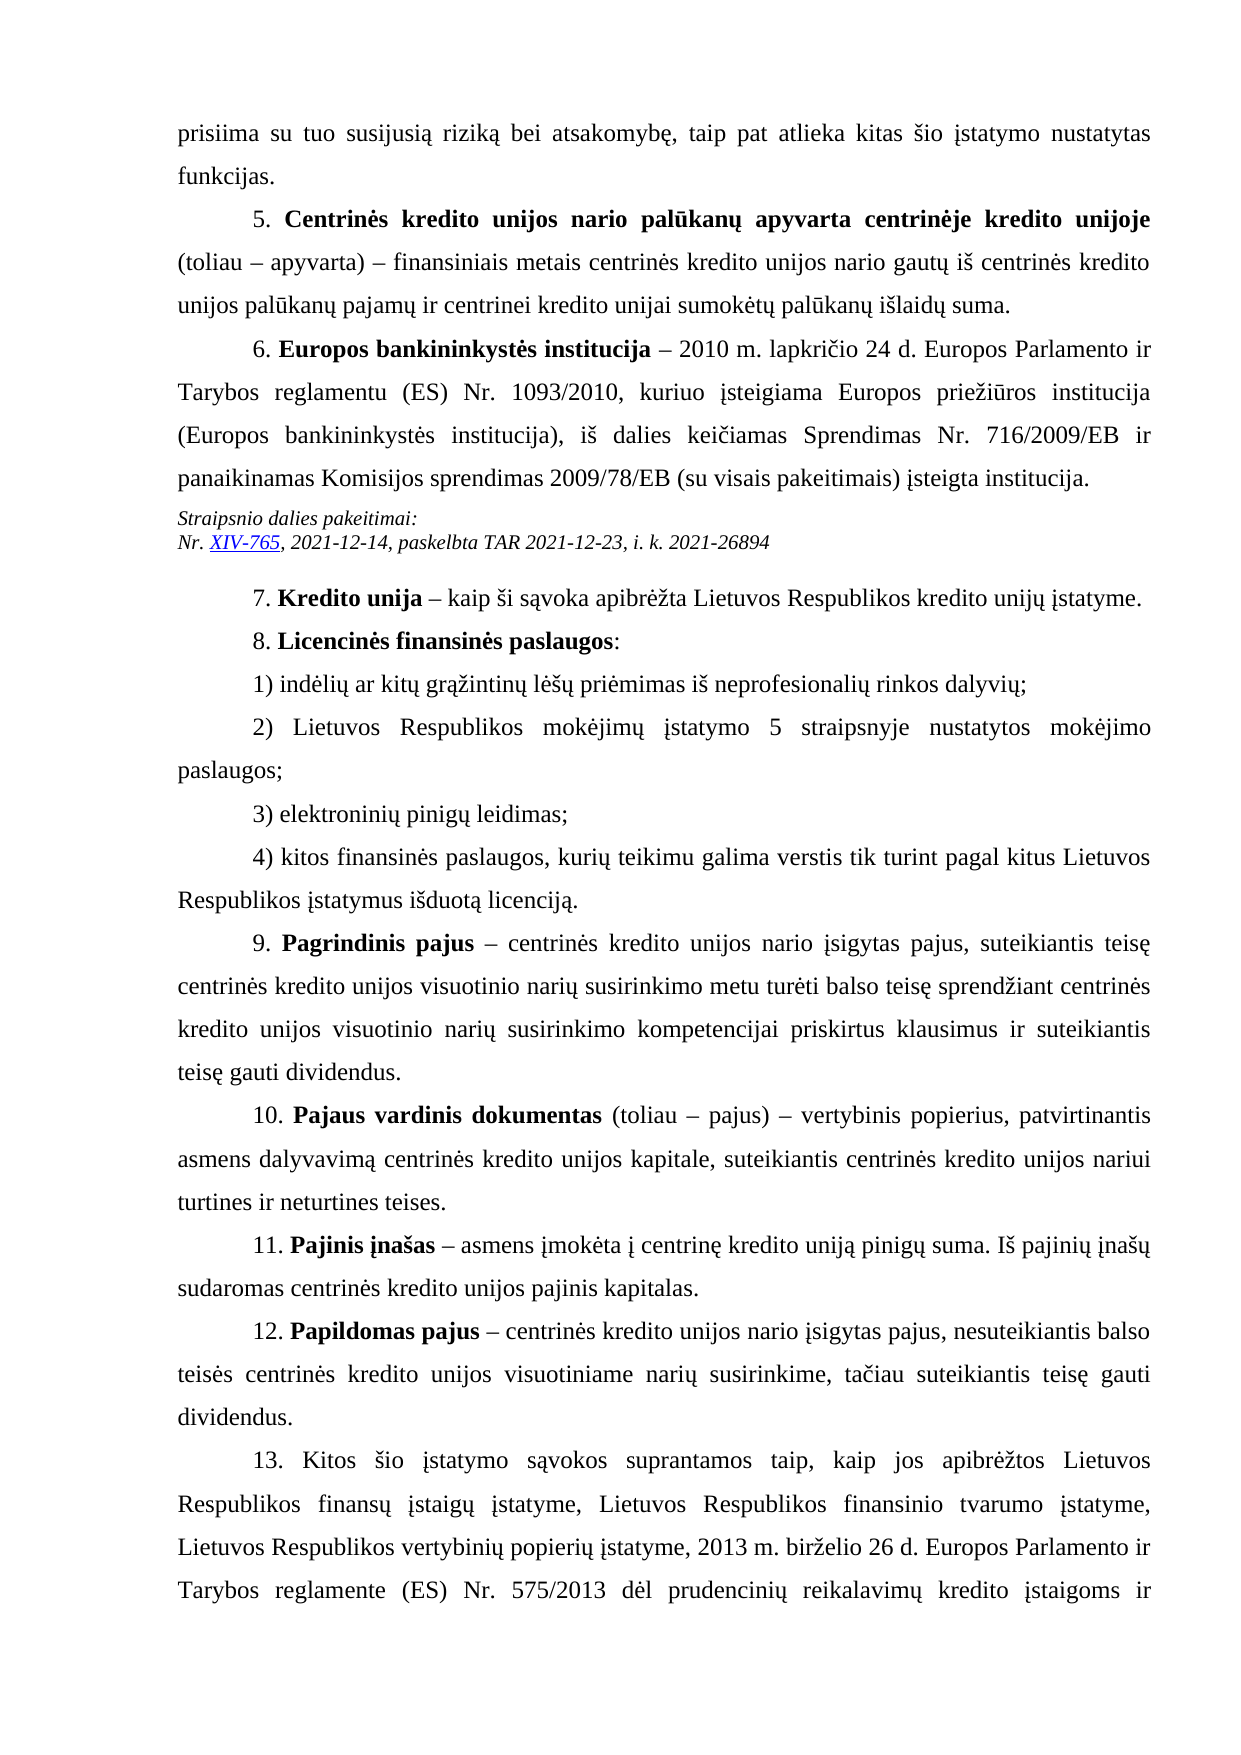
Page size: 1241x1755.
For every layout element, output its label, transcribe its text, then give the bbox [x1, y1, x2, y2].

text 11. Pajinis įnašas – asmens įmokėta į centrinę kredito uniją pinigų suma. Iš pajinių įnašų sudaromas centrinės kredito unijos pajinis kapitalas. [177, 1230, 1152, 1302]
text prisiima su tuo susijusią riziką bei atsakomybę, taip pat atlieka kitas šio įstatymo nustatytas funkcijas. [177, 118, 1152, 190]
text 2) Lietuvos Respublikos mokėjimų įstatymo 5 straipsnyje nustatytos mokėjimo paslaugos; [177, 712, 1152, 784]
text 10. Pajaus vardinis dokumentas (toliau – pajus) – vertybinis popierius, patvirtinantis asmens dalyvavimą centrinės kredito unijos kapitale, suteikiantis centrinės kredito unijos nariui turtines ir neturtines teises. [177, 1101, 1152, 1216]
text 4) kitos finansinės paslaugos, kurių teikimu galima verstis tik turint pagal kitus Lietuvos Respublikos įstatymus išduotą licenciją. [177, 842, 1152, 914]
text 1) indėlių ar kitų grąžintinų lėšų priėmimas iš neprofesionalių rinkos dalyvių; [177, 669, 1152, 698]
text 5. Centrinės kredito unijos nario palūkanų apyvarta centrinėje kredito unijoje (toliau – apyvarta) – finansiniais metais centrinės kredito unijos nario gautų iš centrinės kredito unijos palūkanų pajamų ir centrinei kredito unijai sumokėtų palūkanų išlaidų suma. [177, 204, 1152, 319]
text 7. Kredito unija – kaip ši sąvoka apibrėžta Lietuvos Respublikos kredito unijų įstatyme. [177, 583, 1152, 612]
text 3) elektroninių pinigų leidimas; [177, 799, 1152, 827]
text 13. Kitos šio įstatymo sąvokos suprantamos taip, kaip jos apibrėžtos Lietuvos Respublikos finansų įstaigų įstatyme, Lietuvos Respublikos finansinio tvarumo įstatyme, Lietuvos Respublikos vertybinių popierių įstatyme, 2013 m. birželio 26 d. Europos Parlamento ir Tarybos reglamente (ES) Nr. 575/2013 dėl prudencinių reikalavimų kredito įstaigoms ir [177, 1446, 1152, 1604]
text Nr. XIV-765, 2021-12-14, paskelbta TAR 2021-12-23, i. k. 2021-26894 [177, 530, 1152, 554]
text 6. Europos bankininkystės institucija – 2010 m. lapkričio 24 d. Europos Parlamento ir Tarybos reglamentu (ES) Nr. 1093/2010, kuriuo įsteigiama Europos priežiūros institucija (Europos bankininkystės institucija), iš dalies keičiamas Sprendimas Nr. 716/2009/EB ir panaikinamas Komisijos sprendimas 2009/78/EB (su visais pakeitimais) įsteigta institucija. [177, 334, 1152, 492]
text 8. Licencinės finansinės paslaugos: [177, 626, 1152, 655]
text Straipsnio dalies pakeitimai: [177, 506, 1152, 530]
text 9. Pagrindinis pajus – centrinės kredito unijos nario įsigytas pajus, suteikiantis teisę centrinės kredito unijos visuotinio narių susirinkimo metu turėti balso teisę sprendžiant centrinės kredito unijos visuotinio narių susirinkimo kompetencijai priskirtus klausimus ir suteikiantis teisę gauti dividendus. [177, 928, 1152, 1086]
text 12. Papildomas pajus – centrinės kredito unijos nario įsigytas pajus, nesuteikiantis balso teisės centrinės kredito unijos visuotiniame narių susirinkime, tačiau suteikiantis teisę gauti dividendus. [177, 1316, 1152, 1431]
